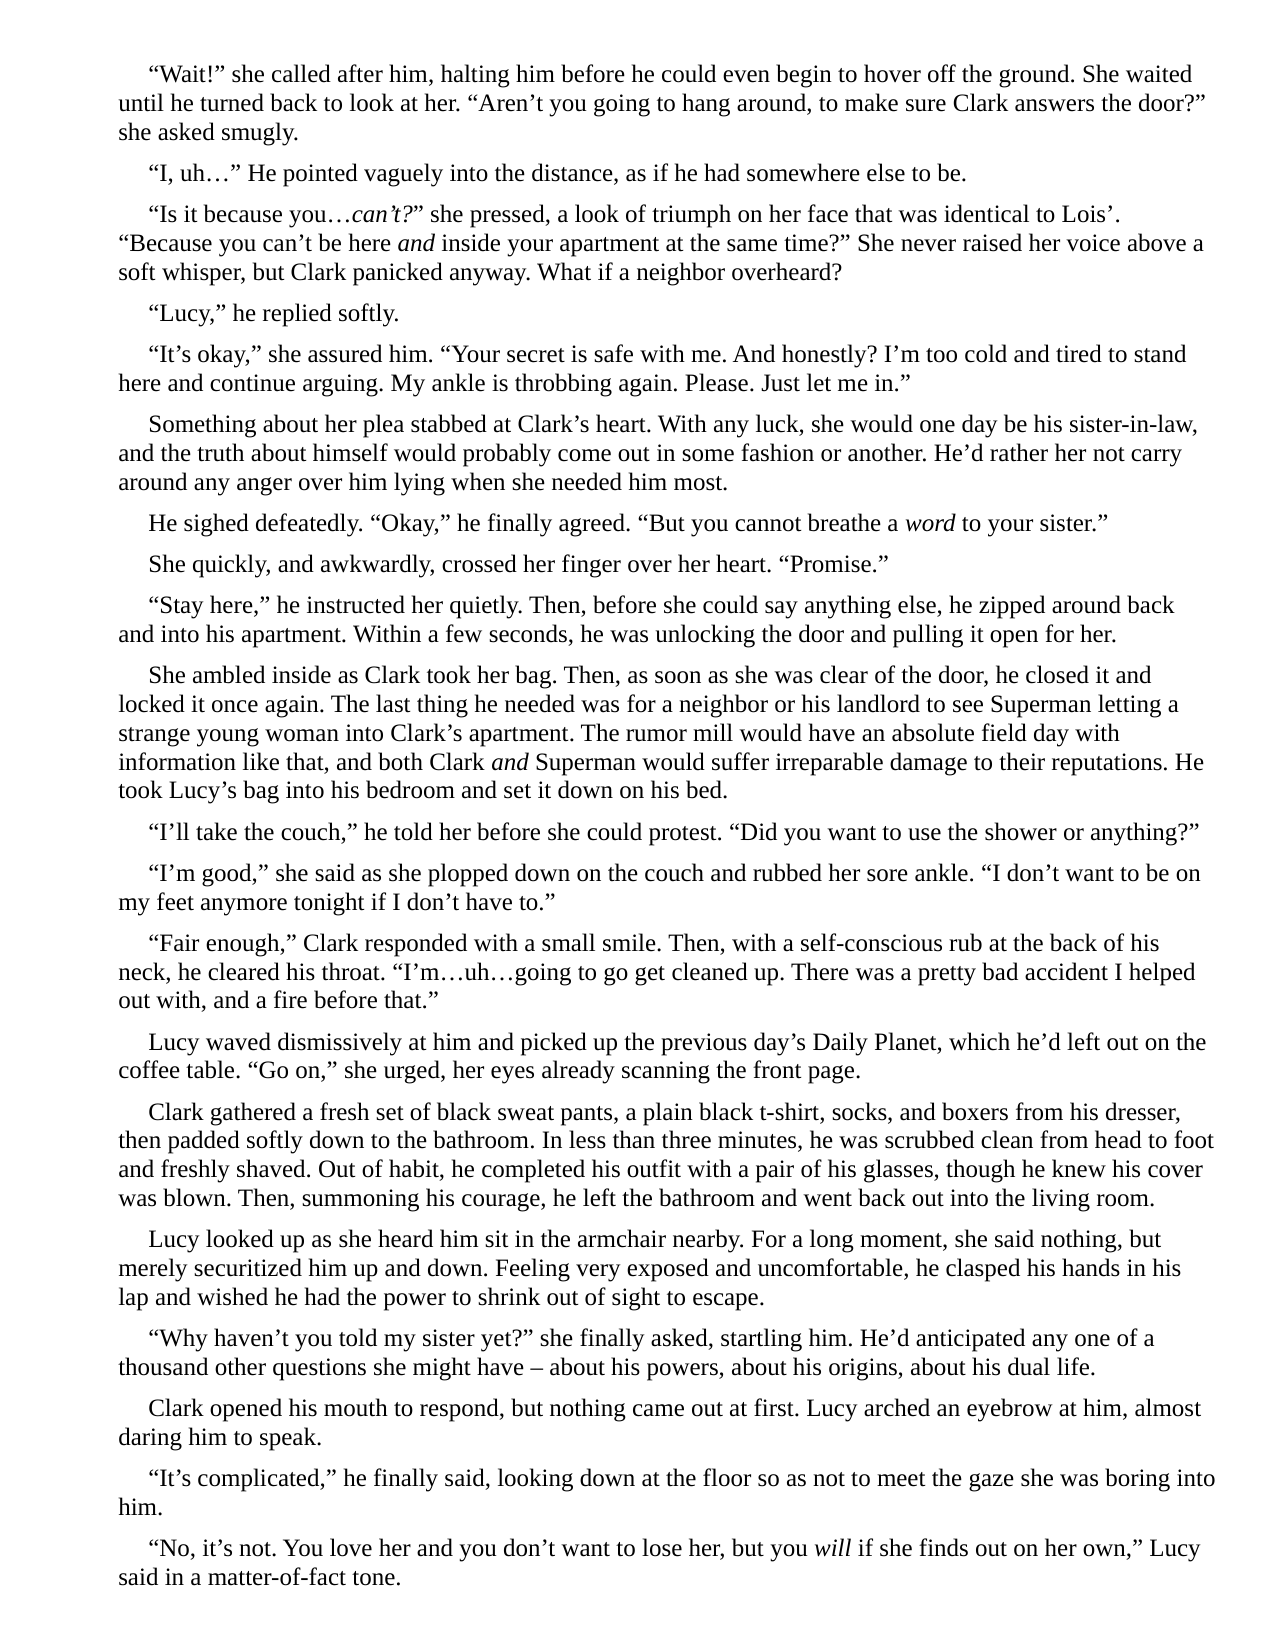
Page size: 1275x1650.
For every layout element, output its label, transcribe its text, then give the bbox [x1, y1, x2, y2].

text Clark gathered a fresh set of black sweat pants, a plain black t-shirt, socks, and boxers from his dresser, then padded softly down to the bathroom. In less than three minutes, he was scrubbed clean from head to foot and freshly shaved. Out of habit, he completed his outfit with a pair of his glasses, though he knew his cover was blown. Then, summoning his courage, he left the bathroom and went back out into the living room. [118, 1097, 1216, 1212]
text Clark opened his mouth to respond, but nothing came out at first. Lucy arched an eyebrow at him, almost daring him to speak. [118, 1393, 1216, 1450]
text “I’m good,” she said as she plopped down on the couch and rubbed her sore ankle. “I don’t want to be on my feet anymore tonight if I don’t have to.” [118, 858, 1216, 915]
text “Stay here,” he instructed her quietly. Then, before she could say anything else, he zipped around back and into his apartment. Within a few seconds, he was unlocking the door and pulling it open for her. [118, 590, 1216, 648]
text He sighed defeatedly. “Okay,” he finally agreed. “But you cannot breathe a word to your sister.” [118, 508, 1216, 537]
text “It’s okay,” she assured him. “Your secret is safe with me. And honestly? I’m too cold and tired to stand here and continue arguing. My ankle is throbbing again. Please. Just let me in.” [118, 339, 1216, 397]
text “Why haven’t you told my sister yet?” she finally asked, startling him. He’d anticipated any one of a thousand other questions she might have – about his powers, about his origins, about his dual life. [118, 1323, 1216, 1380]
text Lucy looked up as she heard him sit in the armchair nearby. For a long moment, she said nothing, but merely securitized him up and down. Feeling very exposed and uncomfortable, he clasped his hands in his lap and wished he had the power to shrink out of sight to escape. [118, 1224, 1216, 1310]
text She quickly, and awkwardly, crossed her finger over her heart. “Promise.” [118, 549, 1216, 578]
text “It’s complicated,” he finally said, looking down at the floor so as not to meet the gaze she was boring into him. [118, 1463, 1216, 1520]
text “Is it because you…can’t?” she pressed, a look of triumph on her face that was identical to Lois’. “Because you can’t be here and inside your apartment at the same time?” She never raised her voice above a soft whisper, but Clark panicked anyway. What if a neighbor overheard? [118, 199, 1216, 285]
text “No, it’s not. You love her and you don’t want to lose her, but you will if she finds out on her own,” Lucy said in a matter-of-fact tone. [118, 1533, 1216, 1590]
text Lucy waved dismissively at him and picked up the previous day’s Daily Planet, which he’d left out on the coffee table. “Go on,” she urged, her eyes already scanning the front page. [118, 1027, 1216, 1084]
text “I’ll take the couch,” he told her before she could protest. “Did you want to use the shower or anything?” [118, 817, 1216, 845]
text “Fair enough,” Clark responded with a small smile. Then, with a self-conscious rub at the back of his neck, he cleared his throat. “I’m…uh…going to go get cleaned up. There was a pretty bad accident I helped out with, and a fire before that.” [118, 928, 1216, 1014]
text She ambled inside as Clark took her bag. Then, as soon as she was clear of the door, he closed it and locked it once again. The last thing he needed was for a neighbor or his landlord to see Superman letting a strange young woman into Clark’s apartment. The rumor mill would have an absolute field day with information like that, and both Clark and Superman would suffer irreparable damage to their reputations. He took Lucy’s bag into his bedroom and set it down on his bed. [118, 660, 1216, 804]
text Something about her plea stabbed at Clark’s heart. With any luck, she would one day be his sister-in-law, and the truth about himself would probably come out in some fashion or another. He’d rather her not carry around any anger over him lying when she needed him most. [118, 409, 1216, 495]
text “Lucy,” he replied softly. [118, 298, 1216, 327]
text “I, uh…” He pointed vaguely into the distance, as if he had somewhere else to be. [118, 158, 1216, 187]
text “Wait!” she called after him, halting him before he could even begin to hover off the ground. She waited until he turned back to look at her. “Aren’t you going to hang around, to make sure Clark answers the door?” she asked smugly. [118, 59, 1216, 145]
